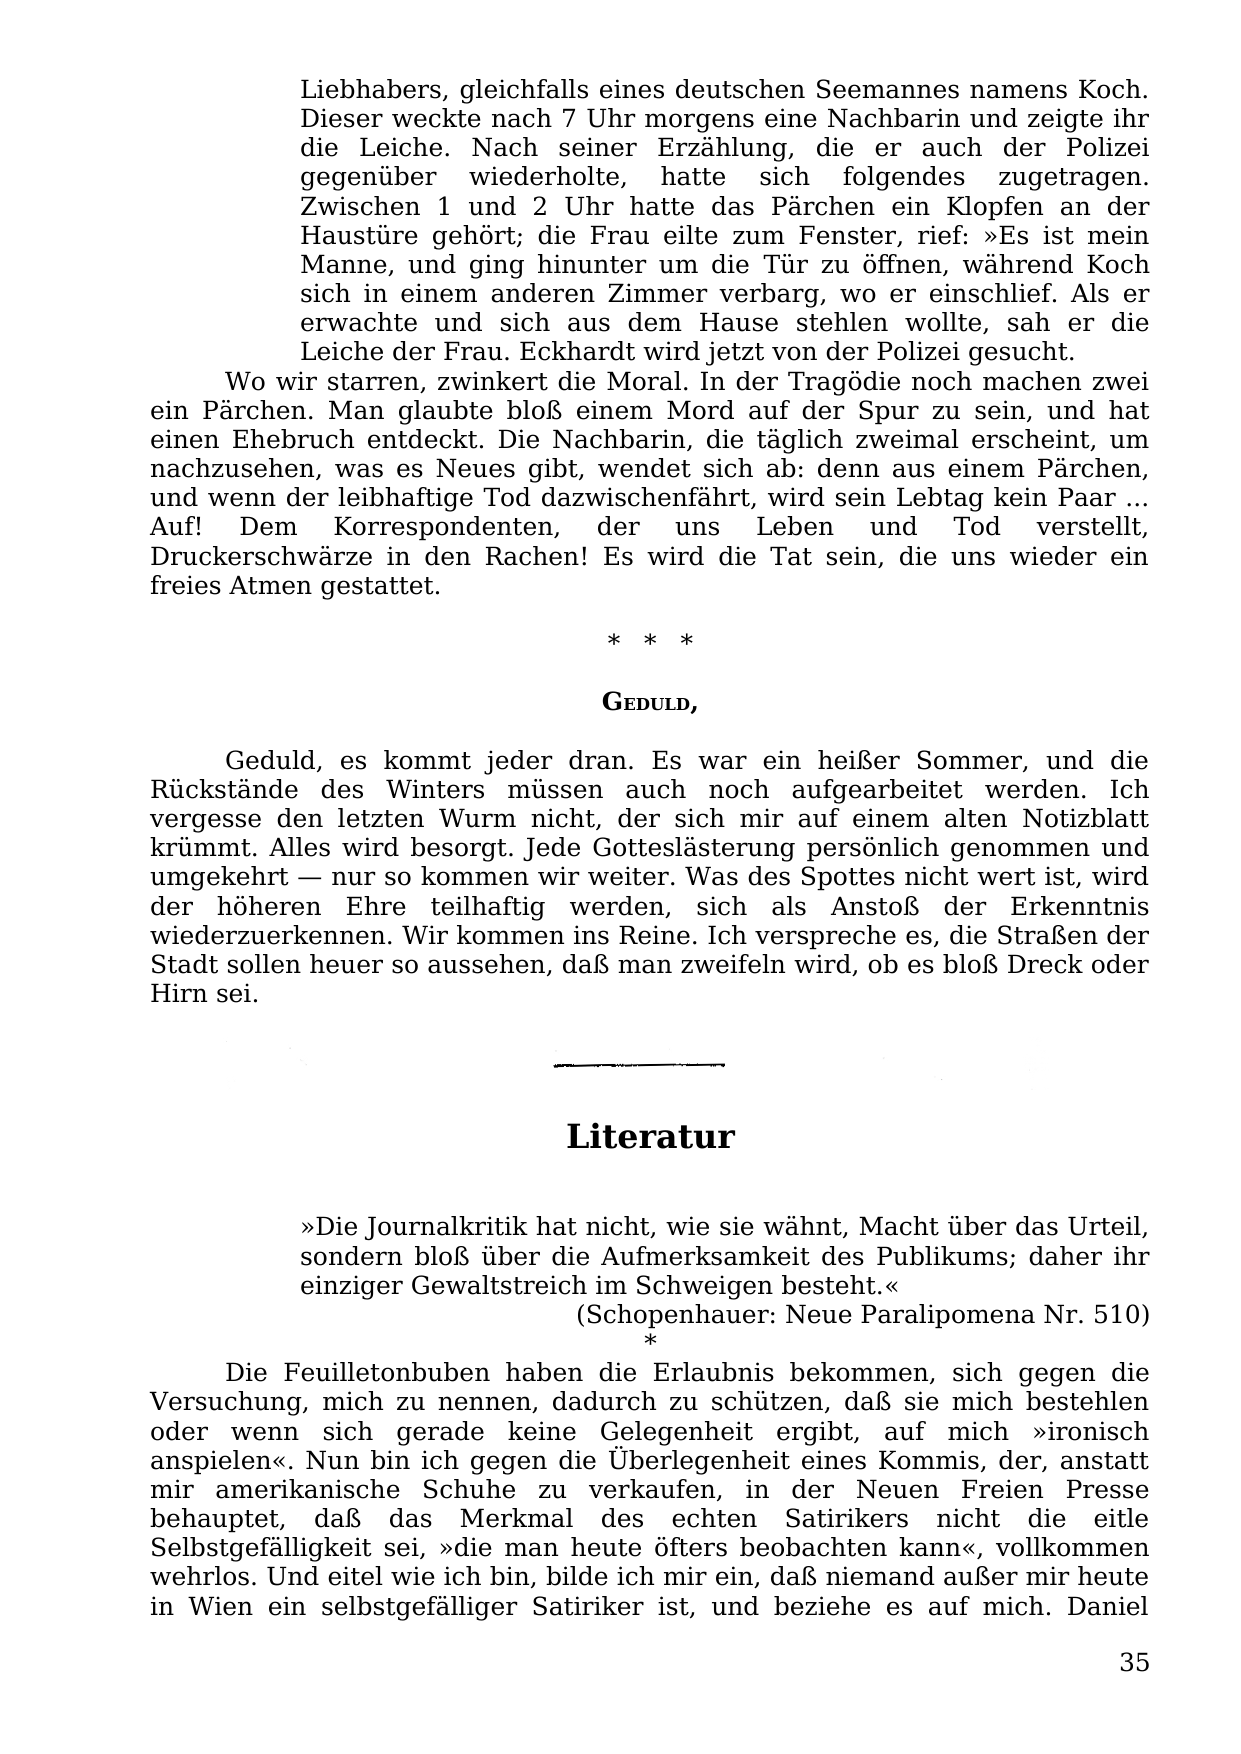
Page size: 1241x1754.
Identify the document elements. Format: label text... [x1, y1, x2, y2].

text Die Feuilletonbuben haben die Erlaubnis bekommen, sich gegen die Versuchung, mich zu nennen, dadurch zu schützen, daß sie mich bestehlen oder wenn sich gerade keine Gelegenheit ergibt, auf mich »ironisch anspielen«. Nun bin ich gegen die Überlegenheit eines Kommis, der, anstatt mir amerikanische Schuhe zu verkaufen, in der Neuen Freien Presse behauptet, daß das Merkmal des echten Satirikers nicht die eitle Selbstgefälligkeit sei, »die man heute öfters beobachten kann«, vollkommen wehrlos. Und eitel wie ich bin, bilde ich mir ein, daß niemand außer mir heute in Wien ein selbstgefälliger Satiriker ist, und beziehe es auf mich. Daniel [150, 1358, 1151, 1621]
text Geduld, es kommt jeder dran. Es war ein heißer Sommer, und die Rückstände des Winters müssen auch noch aufgearbeitet werden. Ich vergesse den letzten Wurm nicht, der sich mir auf einem alten Notizblatt krümmt. Alles wird besorgt. Jede Gotteslästerung persönlich genommen und umgekehrt — nur so kommen wir weiter. Was des Spottes nicht wert ist, wird der höheren Ehre teilhaftig werden, sich als Anstoß der Erkenntnis wiederzuerkennen. Wir kommen ins Reine. Ich verspreche es, die Straßen der Stadt sollen heuer so aussehen, daß man zweifeln wird, ob es bloß Dreck oder Hirn sei. [150, 746, 1151, 1008]
text Geduld, [150, 658, 1151, 717]
text Liebhabers, gleichfalls eines deutschen Seemannes namens Koch. Dieser weckte nach 7 Uhr morgens eine Nachbarin und zeigte ihr die Leiche. Nach seiner Erzählung, die er auch der Polizei gegenüber wiederholte, hatte sich folgendes zugetragen. Zwischen 1 und 2 Uhr hatte das Pärchen ein Klopfen an der Haustüre gehört; die Frau eilte zum Fenster, rief: »Es ist mein Manne, und ging hinunter um die Tür zu öffnen, während Koch sich in einem anderen Zimmer verbarg, wo er einschlief. Als er erwachte und sich aus dem Hause stehlen wollte, sah er die Leiche der Frau. Eckhardt wird jetzt von der Polizei gesucht. [300, 75, 1151, 367]
text * * * [150, 629, 1151, 658]
text (Schopenhauer: Neue Paralipomena Nr. 510) [150, 1300, 1151, 1329]
text »Die Journalkritik hat nicht, wie sie wähnt, Macht über das Urteil, sondern bloß über die Aufmerksamkeit des Publikums; daher ihr einziger Gewaltstreich im Schweigen besteht.« [300, 1212, 1151, 1300]
text Wo wir starren, zwinkert die Moral. In der Tragödie noch machen zwei ein Pärchen. Man glaubte bloß einem Mord auf der Spur zu sein, und hat einen Ehebruch entdeckt. Die Nachbarin, die täglich zweimal erscheint, um nachzusehen, was es Neues gibt, wendet sich ab: denn aus einem Pärchen, und wenn der leibhaftige Tod dazwischenfährt, wird sein Lebtag kein Paar ... Auf! Dem Korrespondenten, der uns Leben und Tod verstellt, Druckerschwärze in den Rachen! Es wird die Tat sein, die uns wieder ein freies Atmen gestattet. [150, 367, 1151, 600]
text * [150, 1329, 1151, 1358]
text Literatur [150, 1037, 1151, 1156]
picture [222, 1037, 1079, 1090]
